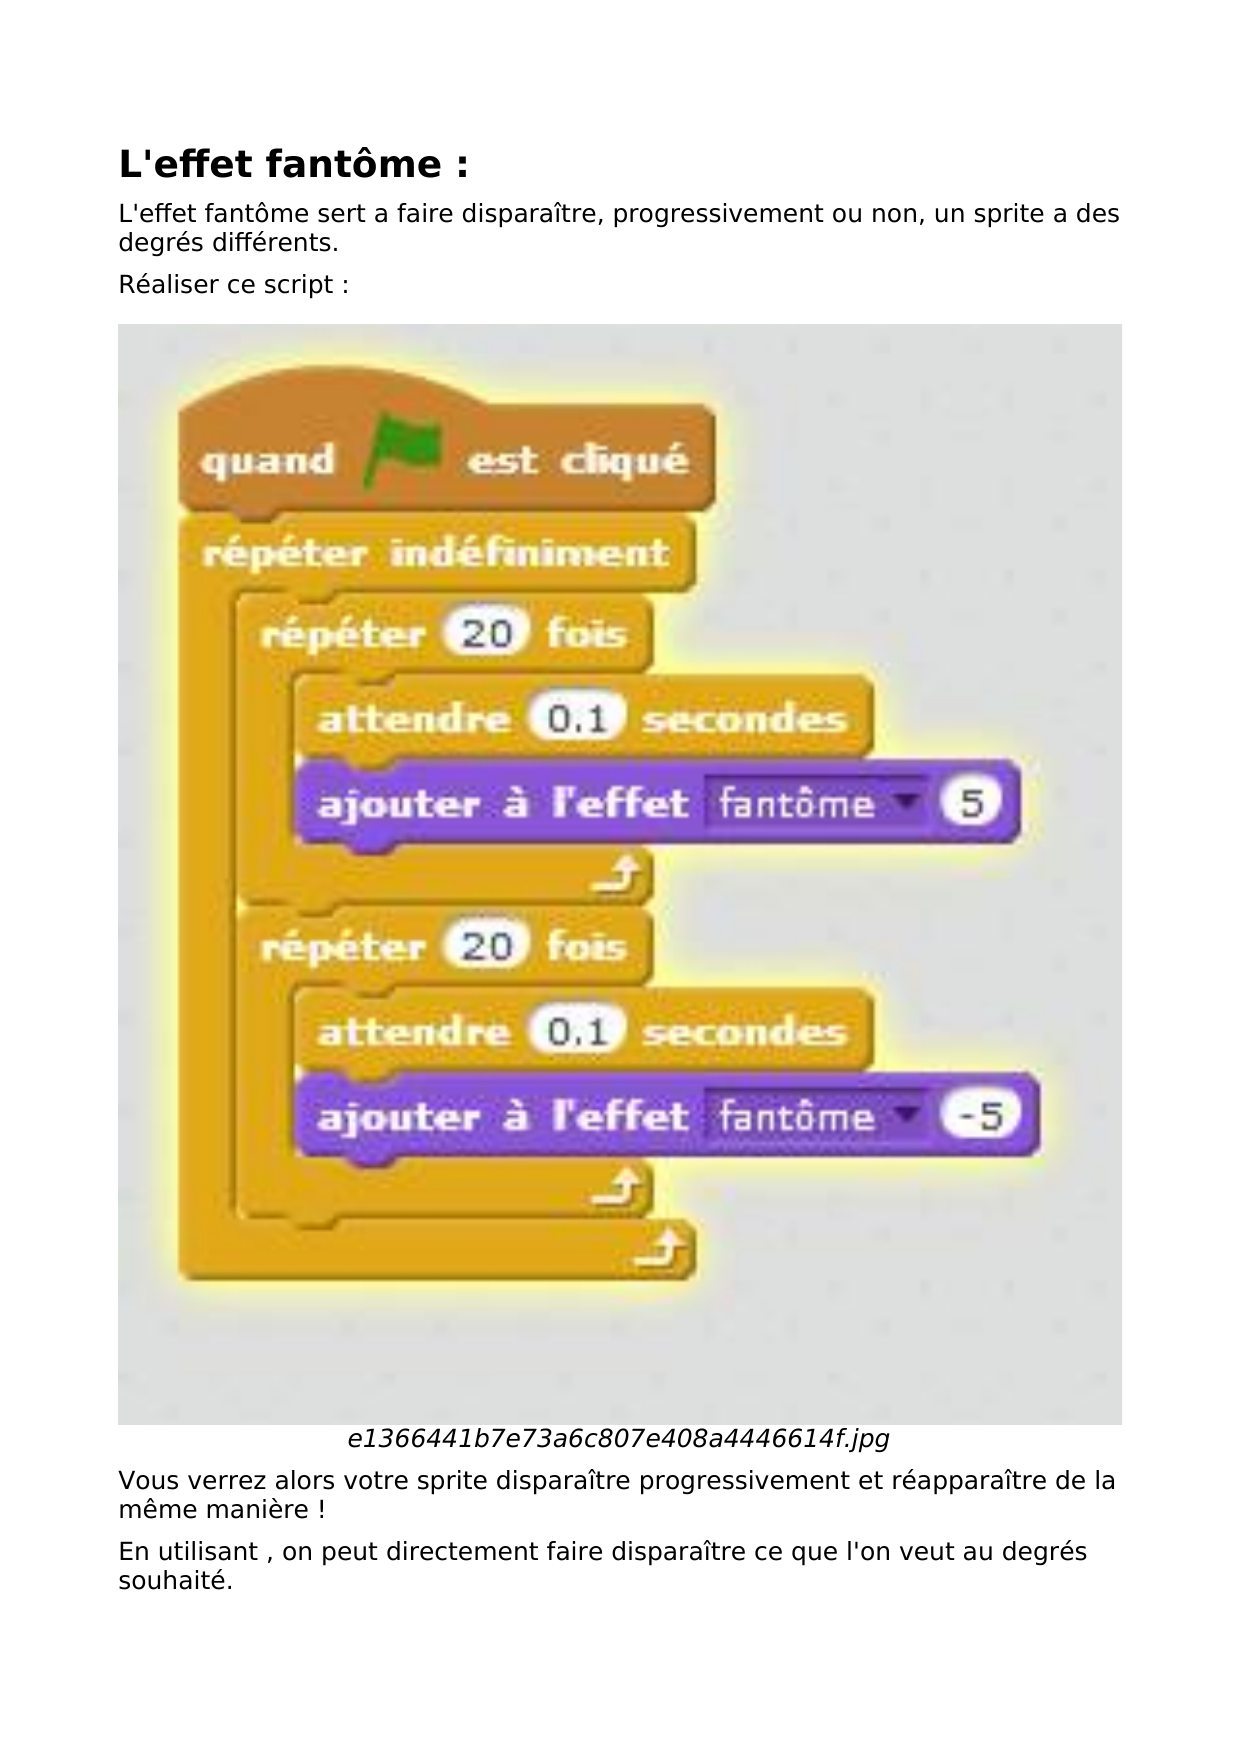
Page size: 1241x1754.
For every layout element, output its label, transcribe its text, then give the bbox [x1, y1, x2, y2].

text En utilisant , on peut directement faire disparaître ce que l'on veut au degrés souhaité. [118, 1537, 1122, 1596]
text Vous verrez alors votre sprite disparaître progressivement et réapparaître de la même manière ! [118, 1466, 1122, 1525]
picture [118, 324, 1123, 1425]
text e1366441b7e73a6c807e408a4446614f.jpg [118, 1425, 1122, 1454]
text Réaliser ce script : [118, 270, 1122, 299]
text L'effet fantôme sert a faire disparaître, progressivement ou non, un sprite a des degrés différents. [118, 199, 1122, 258]
subtitle L'effet fantôme : [118, 143, 1122, 187]
